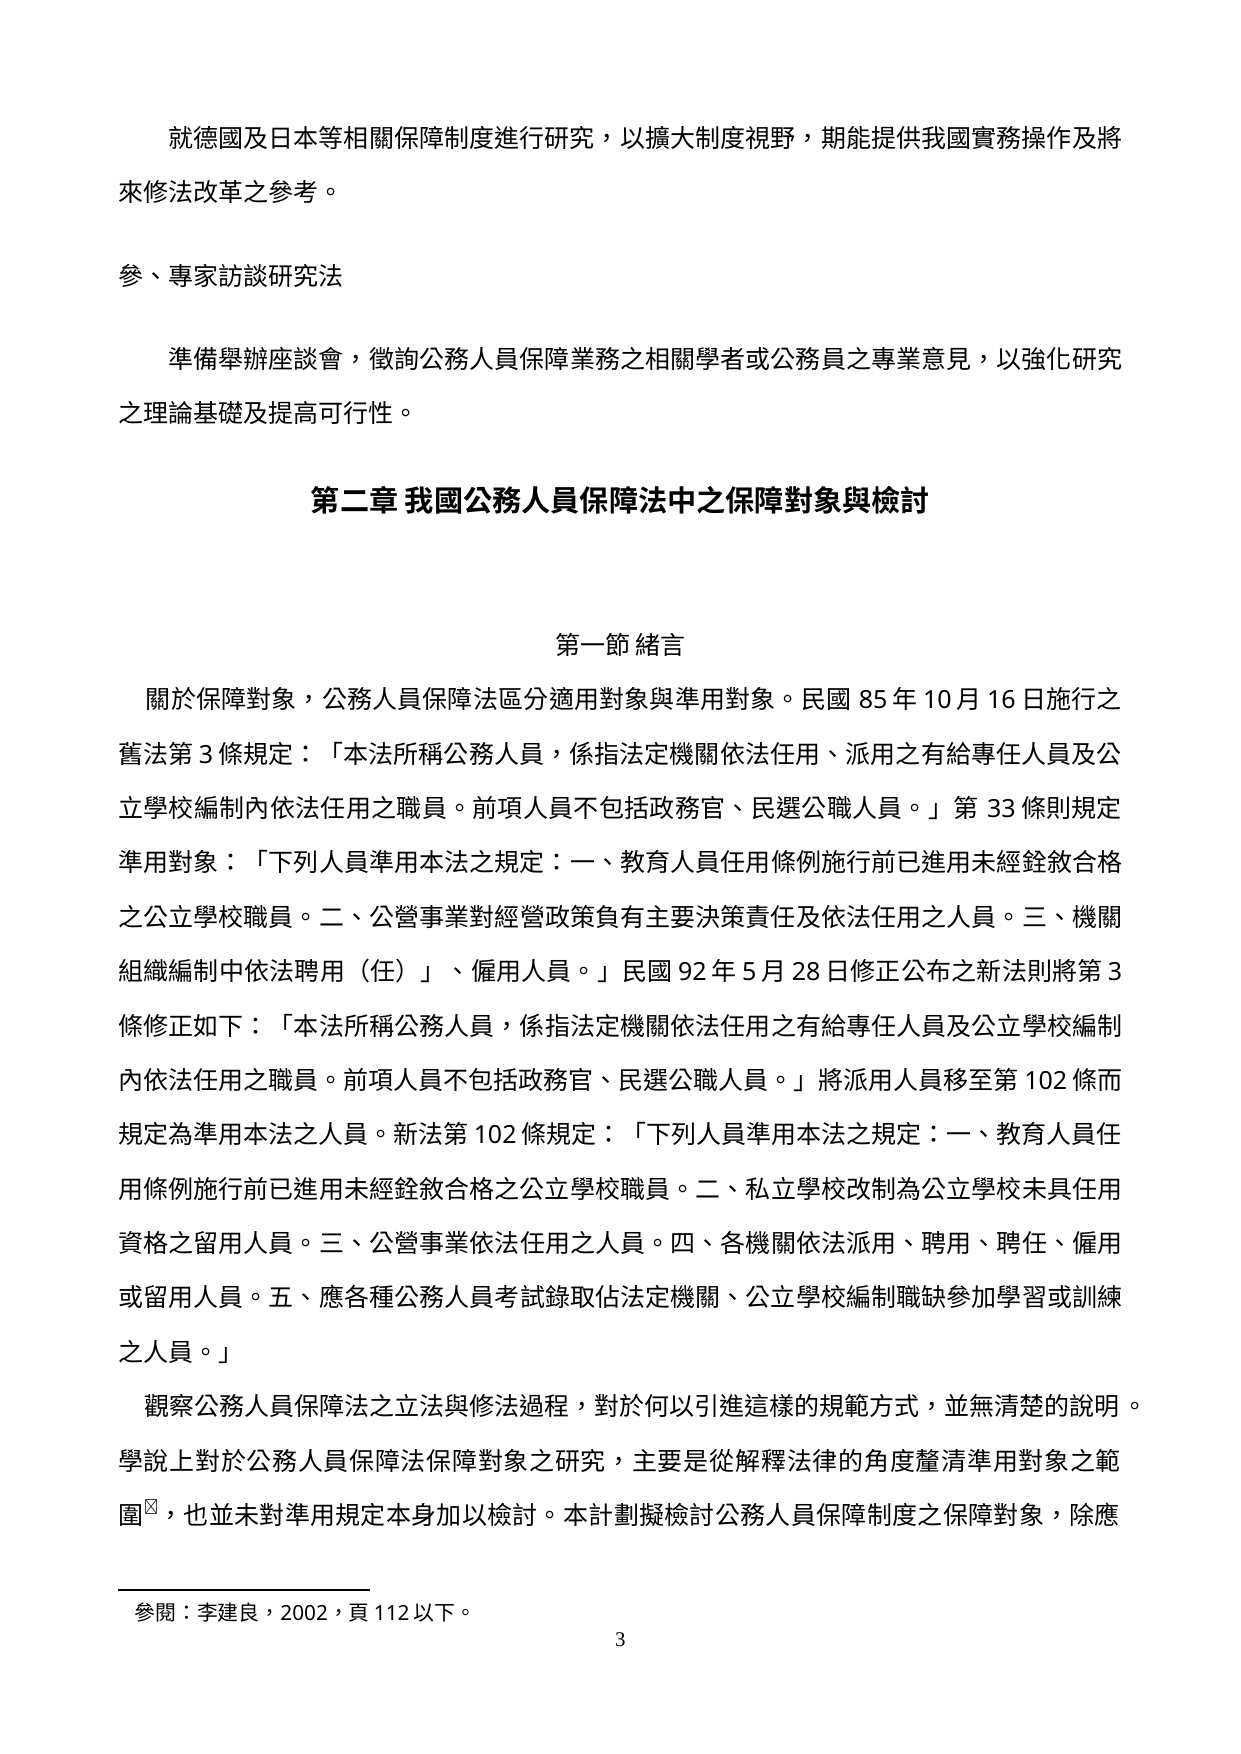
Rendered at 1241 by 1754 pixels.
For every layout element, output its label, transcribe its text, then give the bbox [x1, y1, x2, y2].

text 第二章 我國公務人員保障法中之保障對象與檢討 [118, 477, 1122, 520]
text 觀察公務人員保障法之立法與修法過程，對於何以引進這樣的規範方式，並無清楚的說明。學說上對於公務人員保障法保障對象之研究，主要是從解釋法律的角度釐清準用對象之範圍，也並未對準用規定本身加以檢討。本計劃擬檢討公務人員保障制度之保障對象，除應檢討保障對象之範圍外，似也應檢討規範方式。不論是保障對象或保障方式，事實上都是對於公務人員保障制度之理解的反映。詳言之，制度規劃必有其規劃上之基本想法，對於制度之基本想法影響個別之規定方式。因此，對於制度內容之檢討，有必要從制度之基本想法著手，包括制度基本想法之釐清或甚至對於制度基本想法的反省。相反地，制度基本想法之釐清與反省，不只有助於對於現有規定靜態地加以檢討，也能因應相關制度以及事實基礎之演變而相應地調整。 [118, 1387, 1122, 1532]
text 準備舉辦座談會，徵詢公務人員保障業務之相關學者或公務員之專業意見，以強化研究之理論基礎及提高可行性。 [118, 339, 1122, 430]
text 就德國及日本等相關保障制度進行研究，以擴大制度視野，期能提供我國實務操作及將來修法改革之參考。 [118, 118, 1122, 209]
text 關於保障對象，公務人員保障法區分適用對象與準用對象。民國85年10月16日施行之舊法第3條規定：「本法所稱公務人員，係指法定機關依法任用、派用之有給專任人員及公立學校編制內依法任用之職員。前項人員不包括政務官、民選公職人員。」第33條則規定準用對象：「下列人員準用本法之規定：一、教育人員任用條例施行前已進用未經銓敘合格之公立學校職員。二、公營事業對經營政策負有主要決策責任及依法任用之人員。三、機關組織編制中依法聘用（任）」、僱用人員。」民國92年5月28日修正公布之新法則將第3條修正如下：「本法所稱公務人員，係指法定機關依法任用之有給專任人員及公立學校編制內依法任用之職員。前項人員不包括政務官、民選公職人員。」將派用人員移至第102條而規定為準用本法之人員。新法第102條規定：「下列人員準用本法之規定：一、教育人員任用條例施行前已進用未經銓敘合格之公立學校職員。二、私立學校改制為公立學校未具任用資格之留用人員。三、公營事業依法任用之人員。四、各機關依法派用、聘用、聘任、僱用或留用人員。五、應各種公務人員考試錄取佔法定機關、公立學校編制職缺參加學習或訓練之人員。」 [118, 680, 1122, 1368]
text 第一節 緒言 [118, 625, 1122, 662]
text 參閱：李建良，2002，頁112以下。 [118, 1596, 1122, 1627]
text 參、專家訪談研究法 [118, 256, 1122, 292]
